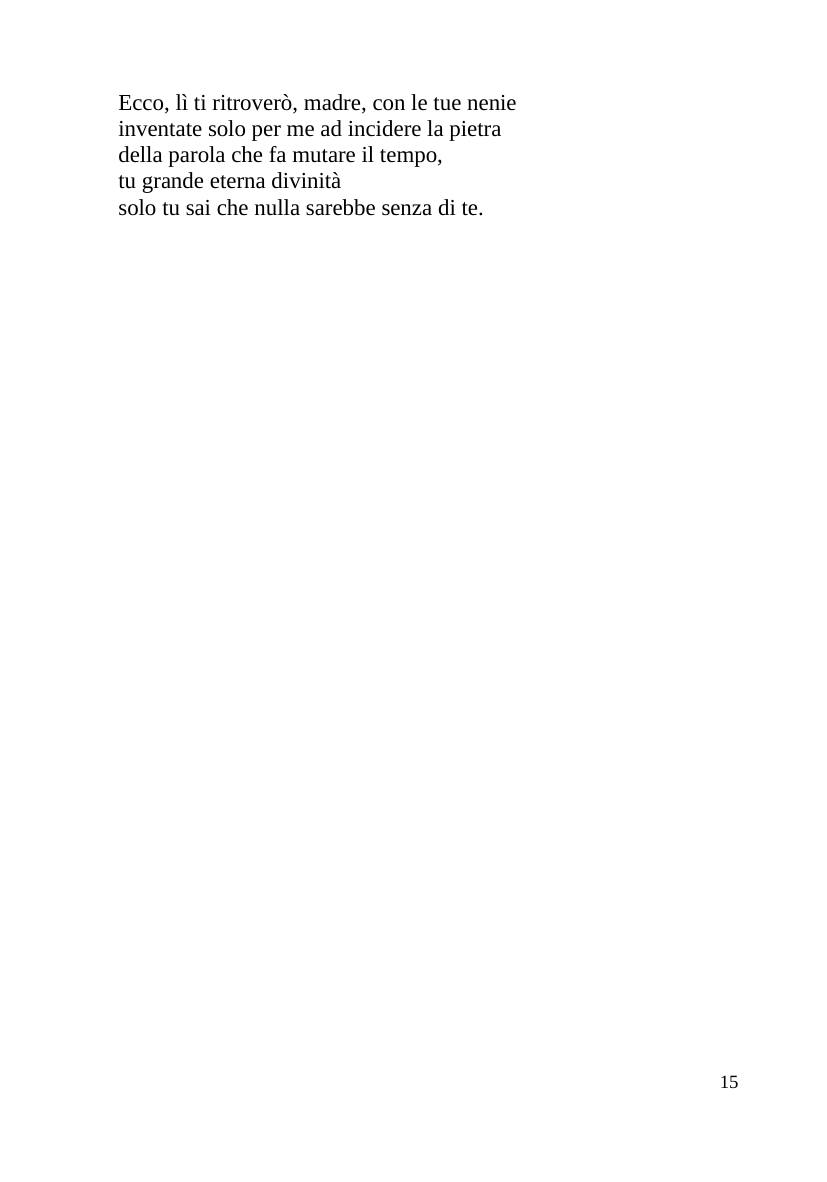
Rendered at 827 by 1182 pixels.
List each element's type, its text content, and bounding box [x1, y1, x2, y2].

text tu grande eterna divinità [118, 168, 738, 194]
text della parola che fa mutare il tempo, [118, 141, 738, 168]
text Ecco, lì ti ritroverò, madre, con le tue nenie [118, 88, 738, 115]
text solo tu sai che nulla sarebbe senza di te. [118, 194, 738, 220]
text inventate solo per me ad incidere la pietra [118, 115, 738, 141]
